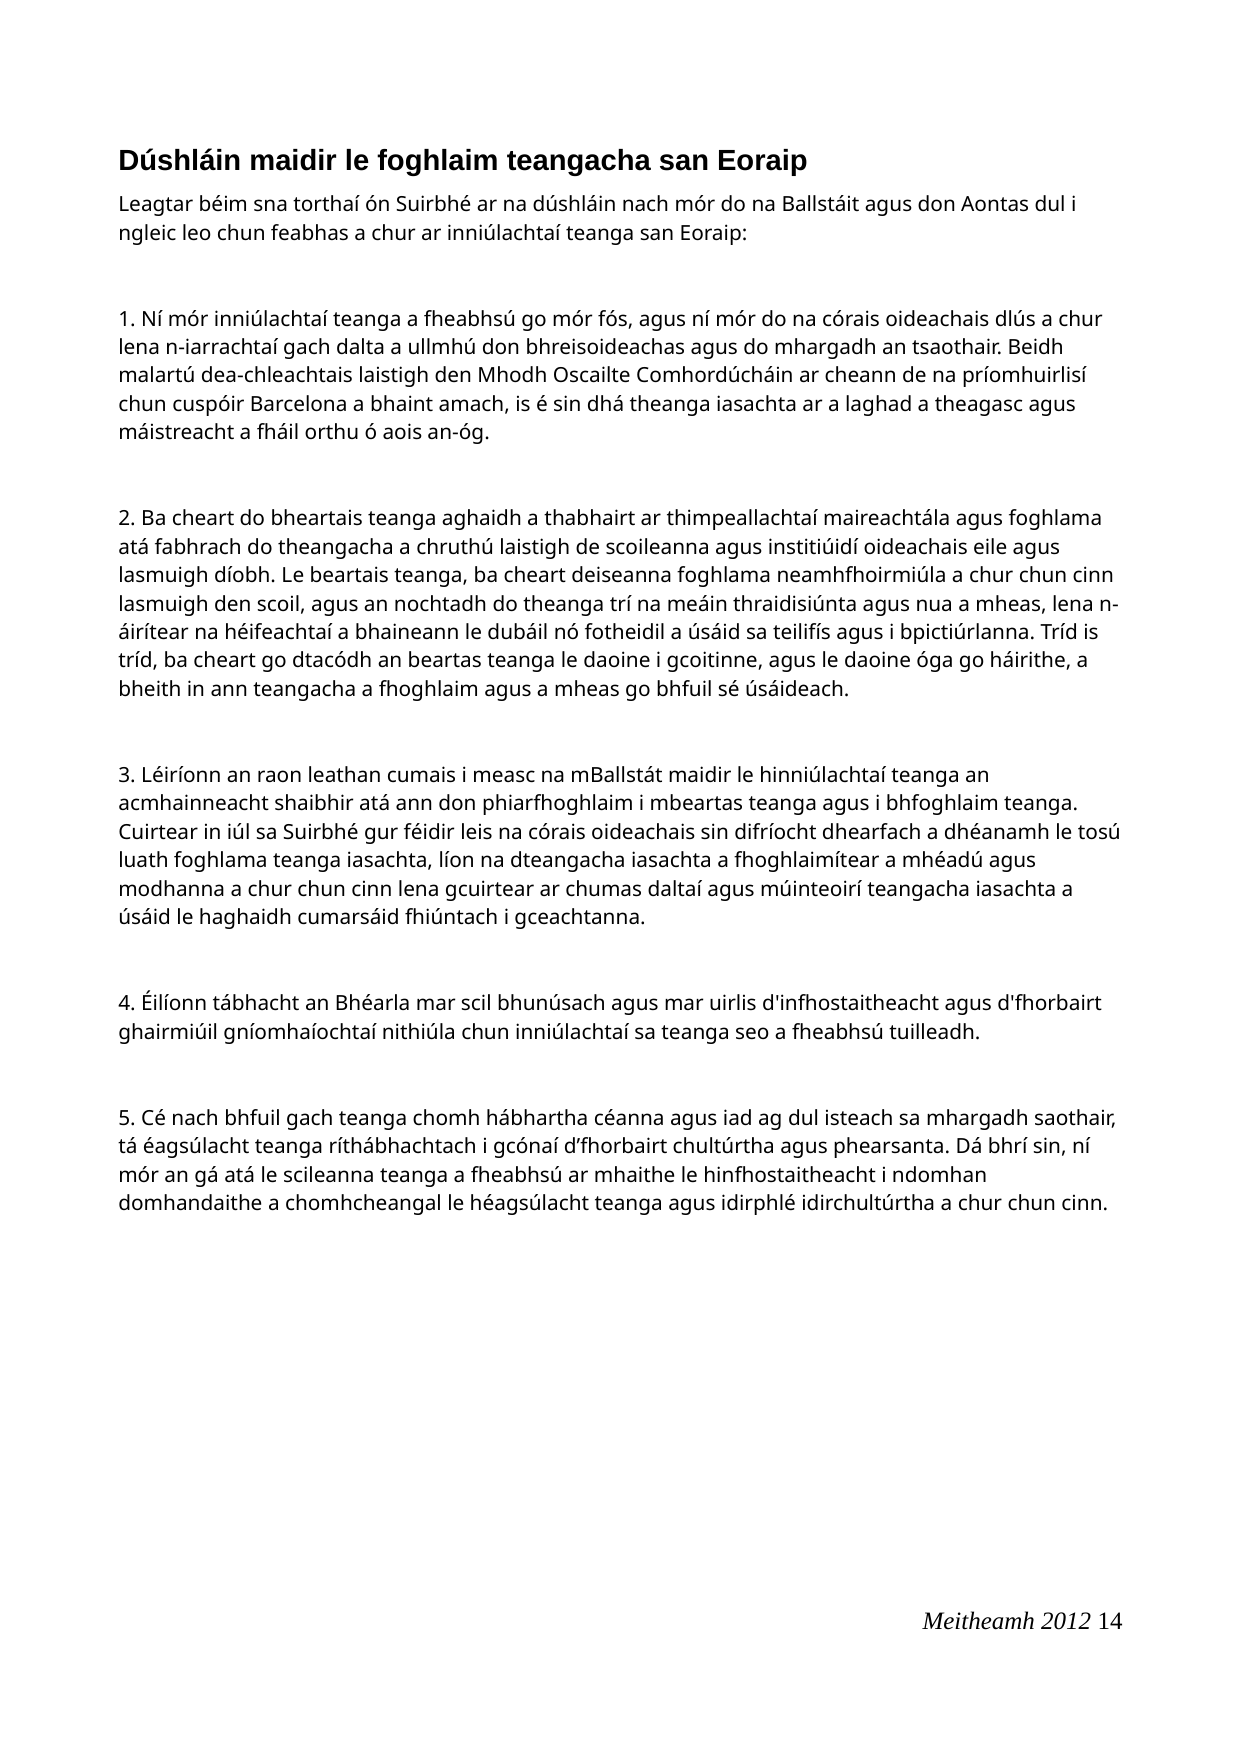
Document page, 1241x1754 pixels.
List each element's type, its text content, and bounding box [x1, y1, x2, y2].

text Leagtar béim sna torthaí ón Suirbhé ar na dúshláin nach mór do na Ballstáit agus don Aontas dul i ngleic leo chun feabhas a chur ar inniúlachtaí teanga san Eoraip: [118, 189, 1122, 246]
text 2. Ba cheart do bheartais teanga aghaidh a thabhairt ar thimpeallachtaí maireachtála agus foghlama atá fabhrach do theangacha a chruthú laistigh de scoileanna agus institiúidí oideachais eile agus lasmuigh díobh. Le beartais teanga, ba cheart deiseanna foghlama neamhfhoirmiúla a chur chun cinn lasmuigh den scoil, agus an nochtadh do theanga trí na meáin thraidisiúnta agus nua a mheas, lena n-áirítear na héifeachtaí a bhaineann le dubáil nó fotheidil a úsáid sa teilifís agus i bpictiúrlanna. Tríd is tríd, ba cheart go dtacódh an beartas teanga le daoine i gcoitinne, agus le daoine óga go háirithe, a bheith in ann teangacha a fhoghlaim agus a mheas go bhfuil sé úsáideach. [118, 503, 1122, 702]
text 5. Cé nach bhfuil gach teanga chomh hábhartha céanna agus iad ag dul isteach sa mhargadh saothair, tá éagsúlacht teanga ríthábhachtach i gcónaí d’fhorbairt chultúrtha agus phearsanta. Dá bhrí sin, ní mór an gá atá le scileanna teanga a fheabhsú ar mhaithe le hinfhostaitheacht i ndomhan domhandaithe a chomhcheangal le héagsúlacht teanga agus idirphlé idirchultúrtha a chur chun cinn. [118, 1103, 1122, 1217]
text 4. Éilíonn tábhacht an Bhéarla mar scil bhunúsach agus mar uirlis d'infhostaitheacht agus d'fhorbairt ghairmiúil gníomhaíochtaí nithiúla chun inniúlachtaí sa teanga seo a fheabhsú tuilleadh. [118, 988, 1122, 1045]
subtitle Dúshláin maidir le foghlaim teangacha san Eoraip [118, 143, 1122, 177]
text 3. Léiríonn an raon leathan cumais i measc na mBallstát maidir le hinniúlachtaí teanga an acmhainneacht shaibhir atá ann don phiarfhoghlaim i mbeartas teanga agus i bhfoghlaim teanga. Cuirtear in iúl sa Suirbhé gur féidir leis na córais oideachais sin difríocht dhearfach a dhéanamh le tosú luath foghlama teanga iasachta, líon na dteangacha iasachta a fhoghlaimítear a mhéadú agus modhanna a chur chun cinn lena gcuirtear ar chumas daltaí agus múinteoirí teangacha iasachta a úsáid le haghaidh cumarsáid fhiúntach i gceachtanna. [118, 760, 1122, 931]
text 1. Ní mór inniúlachtaí teanga a fheabhsú go mór fós, agus ní mór do na córais oideachais dlús a chur lena n-iarrachtaí gach dalta a ullmhú don bhreisoideachas agus do mhargadh an tsaothair. Beidh malartú dea-chleachtais laistigh den Mhodh Oscailte Comhordúcháin ar cheann de na príomhuirlisí chun cuspóir Barcelona a bhaint amach, is é sin dhá theanga iasachta ar a laghad a theagasc agus máistreacht a fháil orthu ó aois an-óg. [118, 304, 1122, 446]
